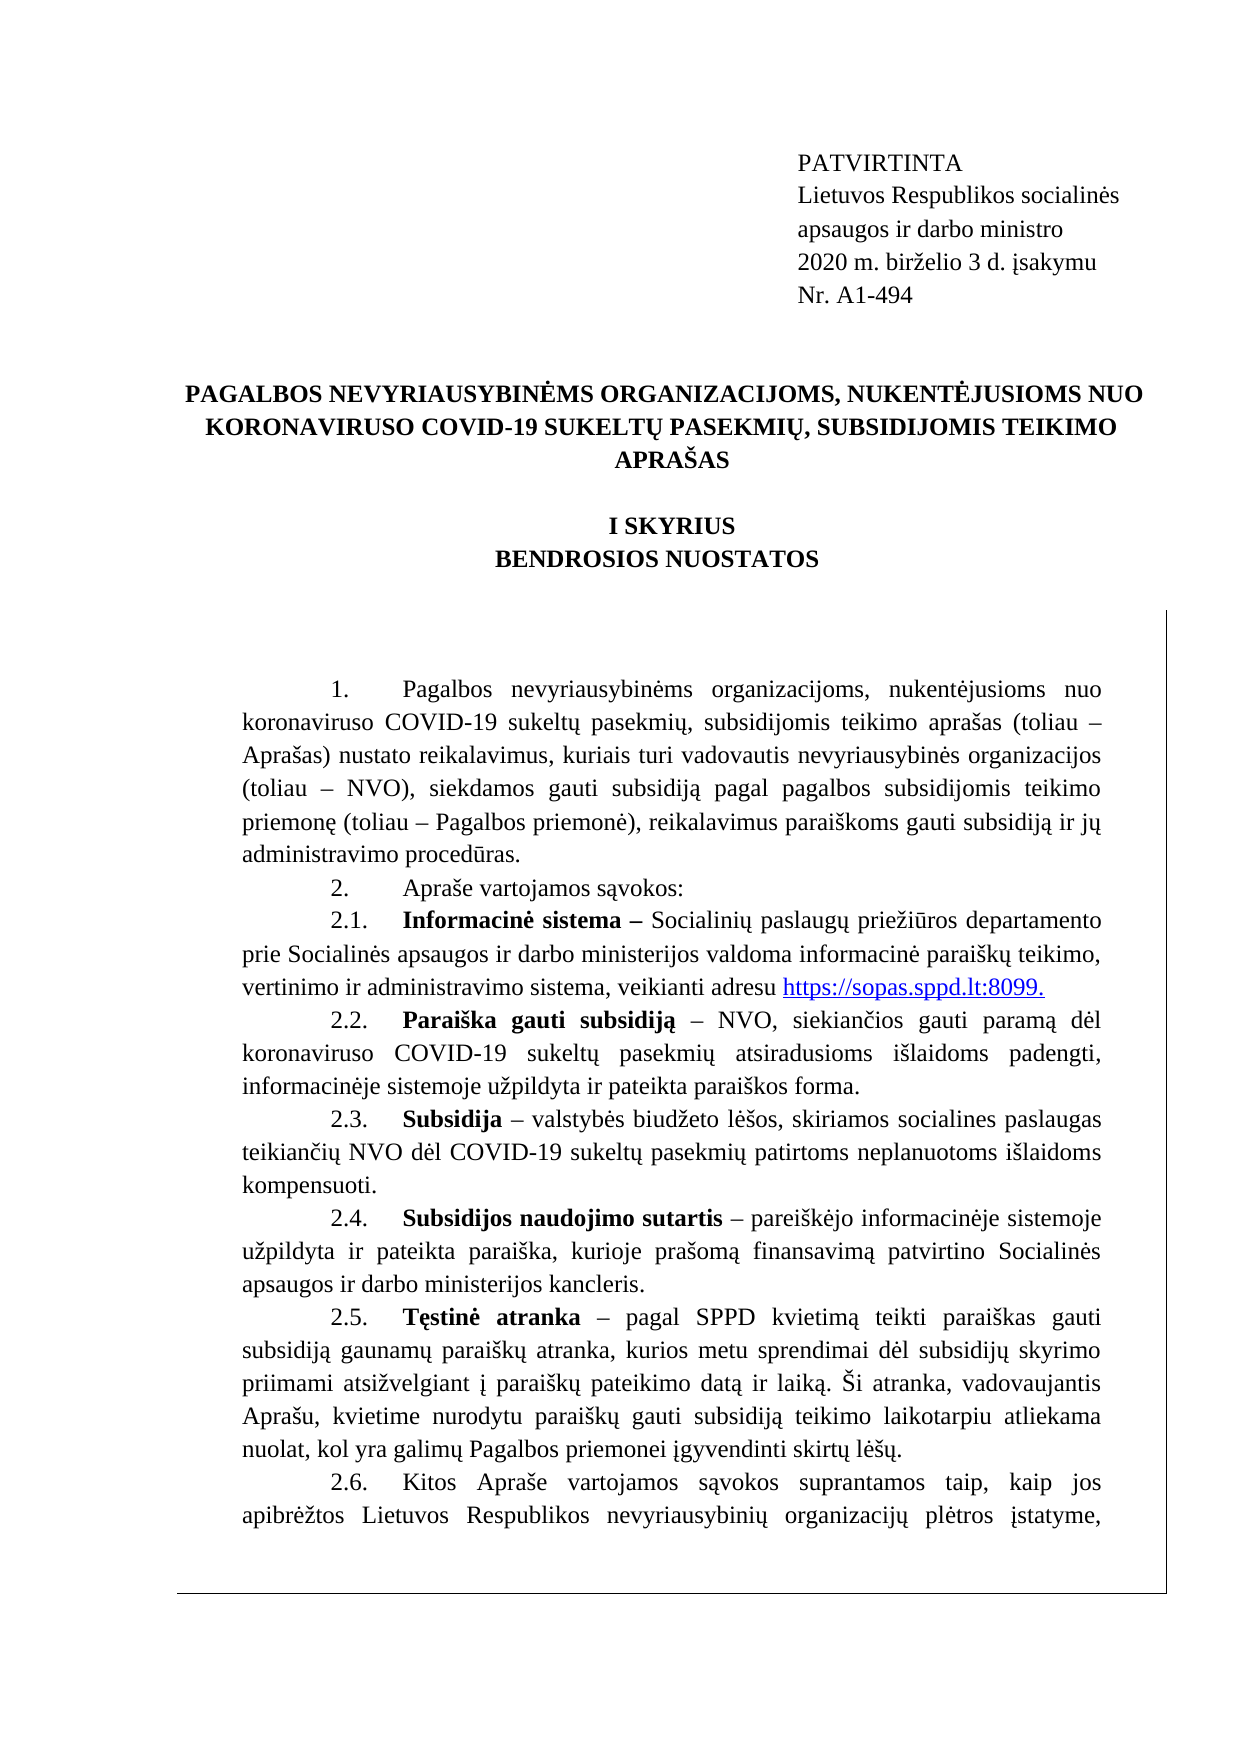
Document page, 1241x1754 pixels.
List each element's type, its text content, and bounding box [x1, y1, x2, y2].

text apsaugos ir darbo ministro [709, 214, 1167, 242]
text 2020 m. birželio 3 d. įsakymu [709, 247, 1167, 275]
text Lietuvos Respublikos socialinės [709, 181, 1167, 209]
text 2.5. Tęstinė atranka – pagal SPPD kvietimą teikti paraiškas gauti subsidiją gaunamų paraiškų atranka, kurios metu sprendimai dėl subsidijų skyrimo priimami atsižvelgiant į paraiškų pateikimo datą ir laiką. Ši atranka, vadovaujantis Aprašu, kvietime nurodytu paraiškų gauti subsidiją teikimo laikotarpiu atliekama nuolat, kol yra galimų Pagalbos priemonei įgyvendinti skirtų lėšų. [177, 1237, 1167, 1402]
text 2. Apraše vartojamos sąvokos: [177, 808, 1167, 841]
text APRAŠAS [177, 445, 1167, 473]
text 2.2. Paraiška gauti subsidiją – NVO, siekiančios gauti paramą dėl koronaviruso COVID‑19 sukeltų pasekmių atsiradusioms išlaidoms padengti, informacinėje sistemoje užpildyta ir pateikta paraiškos forma. [177, 940, 1167, 1039]
text 2.1. Informacinė sistema – Socialinių paslaugų priežiūros departamento prie Socialinės apsaugos ir darbo ministerijos valdoma informacinė paraiškų teikimo, vertinimo ir administravimo sistema, veikianti adresu https://sopas.sppd.lt:8099. [177, 841, 1167, 940]
text BENDROSIOS NUOSTATOS [148, 544, 1167, 573]
text I SKYRIUS [177, 511, 1167, 539]
text 2.6. Kitos Apraše vartojamos sąvokos suprantamos taip, kaip jos apibrėžtos Lietuvos Respublikos nevyriausybinių organizacijų plėtros įstatyme, Lietuvos Respublikos socialinių paslaugų įstatyme, Lietuvos Respublikos civiliniame kodekse, Lietuvos Respublikos vietos savivaldos įstatyme, Lietuvos Respublikos savanoriškos veiklos įstatyme, Lietuvos Respublikos viešojo administravimo įstatyme, Lietuvos Respublikos teritorijos administracinių vienetų ir jų ribų įstatyme. [177, 1402, 1167, 1593]
text 1. Pagalbos nevyriausybinėms organizacijoms, nukentėjusioms nuo koronaviruso COVID-19 sukeltų pasekmių, subsidijomis teikimo aprašas (toliau – Aprašas) nustato reikalavimus, kuriais turi vadovautis nevyriausybinės organizacijos (toliau – NVO), siekdamos gauti subsidiją pagal pagalbos subsidijomis teikimo priemonę (toliau – Pagalbos priemonė), reikalavimus paraiškoms gauti subsidiją ir jų administravimo procedūras. [177, 610, 1166, 808]
text Nr. A1-494 [709, 280, 1167, 308]
text PAGALBOS NEVYRIAUSYBINĖMS ORGANIZACIJOMS, NUKENTĖJUSIOMS NUO KORONAVIRUSO COVID-19 SUKELTŲ PASEKMIŲ, SUBSIDIJOMIS TEIKIMO [162, 379, 1167, 441]
text 2.3. Subsidija – valstybės biudžeto lėšos, skiriamos socialines paslaugas teikiančių NVO dėl COVID-19 sukeltų pasekmių patirtoms neplanuotoms išlaidoms kompensuoti. [177, 1039, 1167, 1138]
text 2.4. Subsidijos naudojimo sutartis – pareiškėjo informacinėje sistemoje užpildyta ir pateikta paraiška, kurioje prašomą finansavimą patvirtino Socialinės apsaugos ir darbo ministerijos kancleris. [177, 1138, 1167, 1237]
text PATVIRTINTA [709, 148, 1167, 176]
